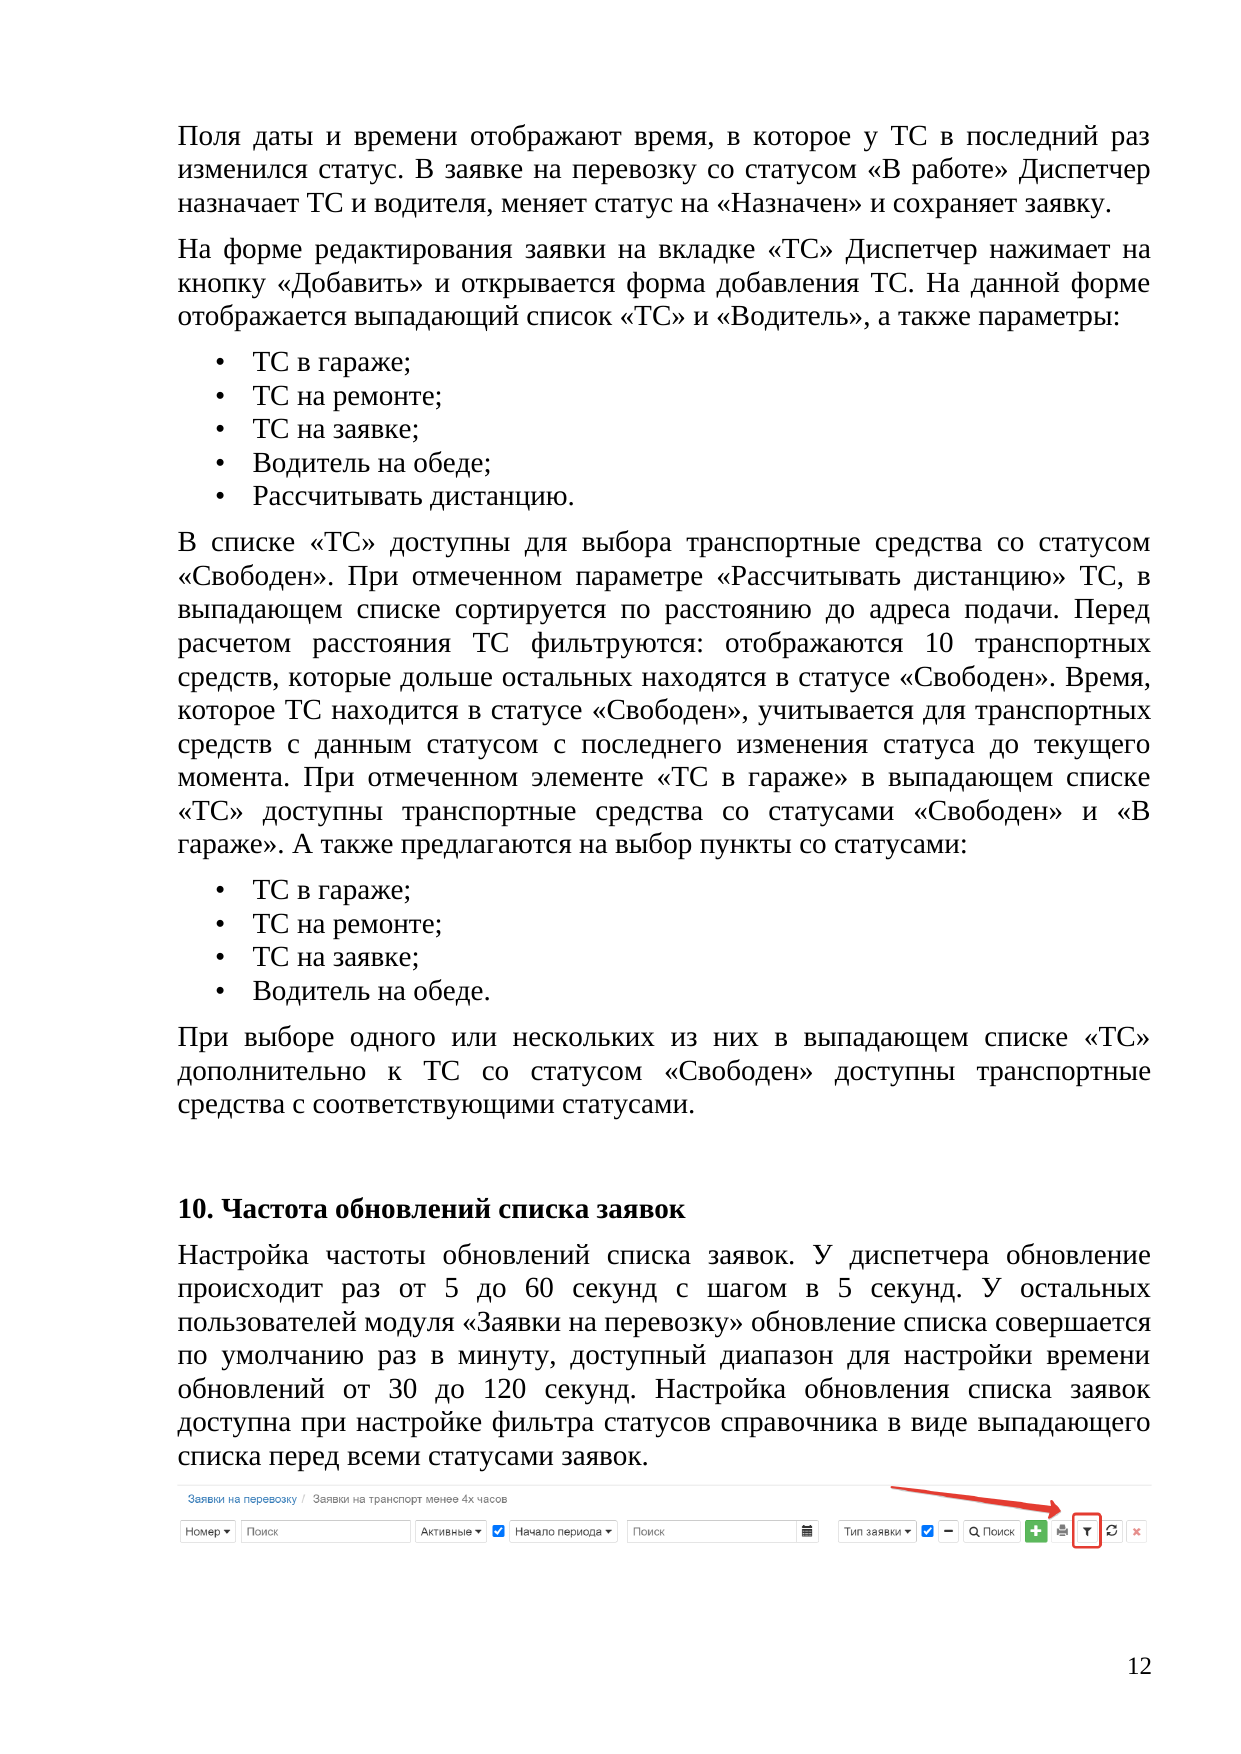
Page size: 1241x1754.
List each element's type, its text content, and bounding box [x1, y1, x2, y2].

list Водитель на обеде; [215, 445, 1152, 478]
text Поля даты и времени отображают время, в которое у ТС в последний раз изменился статус. В заявке на перевозку со статусом «В работе» Диспетчер назначает ТС и водителя, меняет статус на «Назначен» и сохраняет заявку. [177, 118, 1152, 219]
list ТС на заявке; [215, 939, 1152, 973]
list ТС в гараже; [215, 344, 1152, 378]
text При выборе одного или нескольких из них в выпадающем списке «ТС» дополнительно к ТС со статусом «Свободен» доступны транспортные средства с соответствующими статусами. [177, 1019, 1152, 1120]
list ТС на ремонте; [215, 906, 1152, 939]
text На форме редактирования заявки на вкладке «ТС» Диспетчер нажимает на кнопку «Добавить» и открывается форма добавления ТС. На данной форме отображается выпадающий список «ТС» и «Водитель», а также параметры: [177, 231, 1152, 332]
list ТС на заявке; [215, 411, 1152, 445]
list ТС на ремонте; [215, 378, 1152, 411]
list Рассчитывать дистанцию. [215, 478, 1152, 512]
list Водитель на обеде. [215, 973, 1152, 1007]
subtitle 10. Частота обновлений списка заявок [177, 1191, 1152, 1224]
picture [177, 1484, 1152, 1551]
text В списке «ТС» доступны для выбора транспортные средства со статусом «Свободен». При отмеченном параметре «Рассчитывать дистанцию» ТС, в выпадающем списке сортируется по расстоянию до адреса подачи. Перед расчетом расстояния ТС фильтруются: отображаются 10 транспортных средств, которые дольше остальных находятся в статусе «Свободен». Время, которое ТС находится в статусе «Свободен», учитывается для транспортных средств с данным статусом с последнего изменения статуса до текущего момента. При отмеченном элементе «ТС в гараже» в выпадающем списке «ТС» доступны транспортные средства со статусами «Свободен» и «В гараже». А также предлагаются на выбор пункты со статусами: [177, 524, 1152, 860]
list ТС в гараже; [215, 872, 1152, 906]
text Настройка частоты обновлений списка заявок. У диспетчера обновление происходит раз от 5 до 60 секунд с шагом в 5 секунд. У остальных пользователей модуля «Заявки на перевозку» обновление списка совершается по умолчанию раз в минуту, доступный диапазон для настройки времени обновлений от 30 до 120 секунд. Настройка обновления списка заявок доступна при настройке фильтра статусов справочника в виде выпадающего списка перед всеми статусами заявок. [177, 1237, 1152, 1472]
